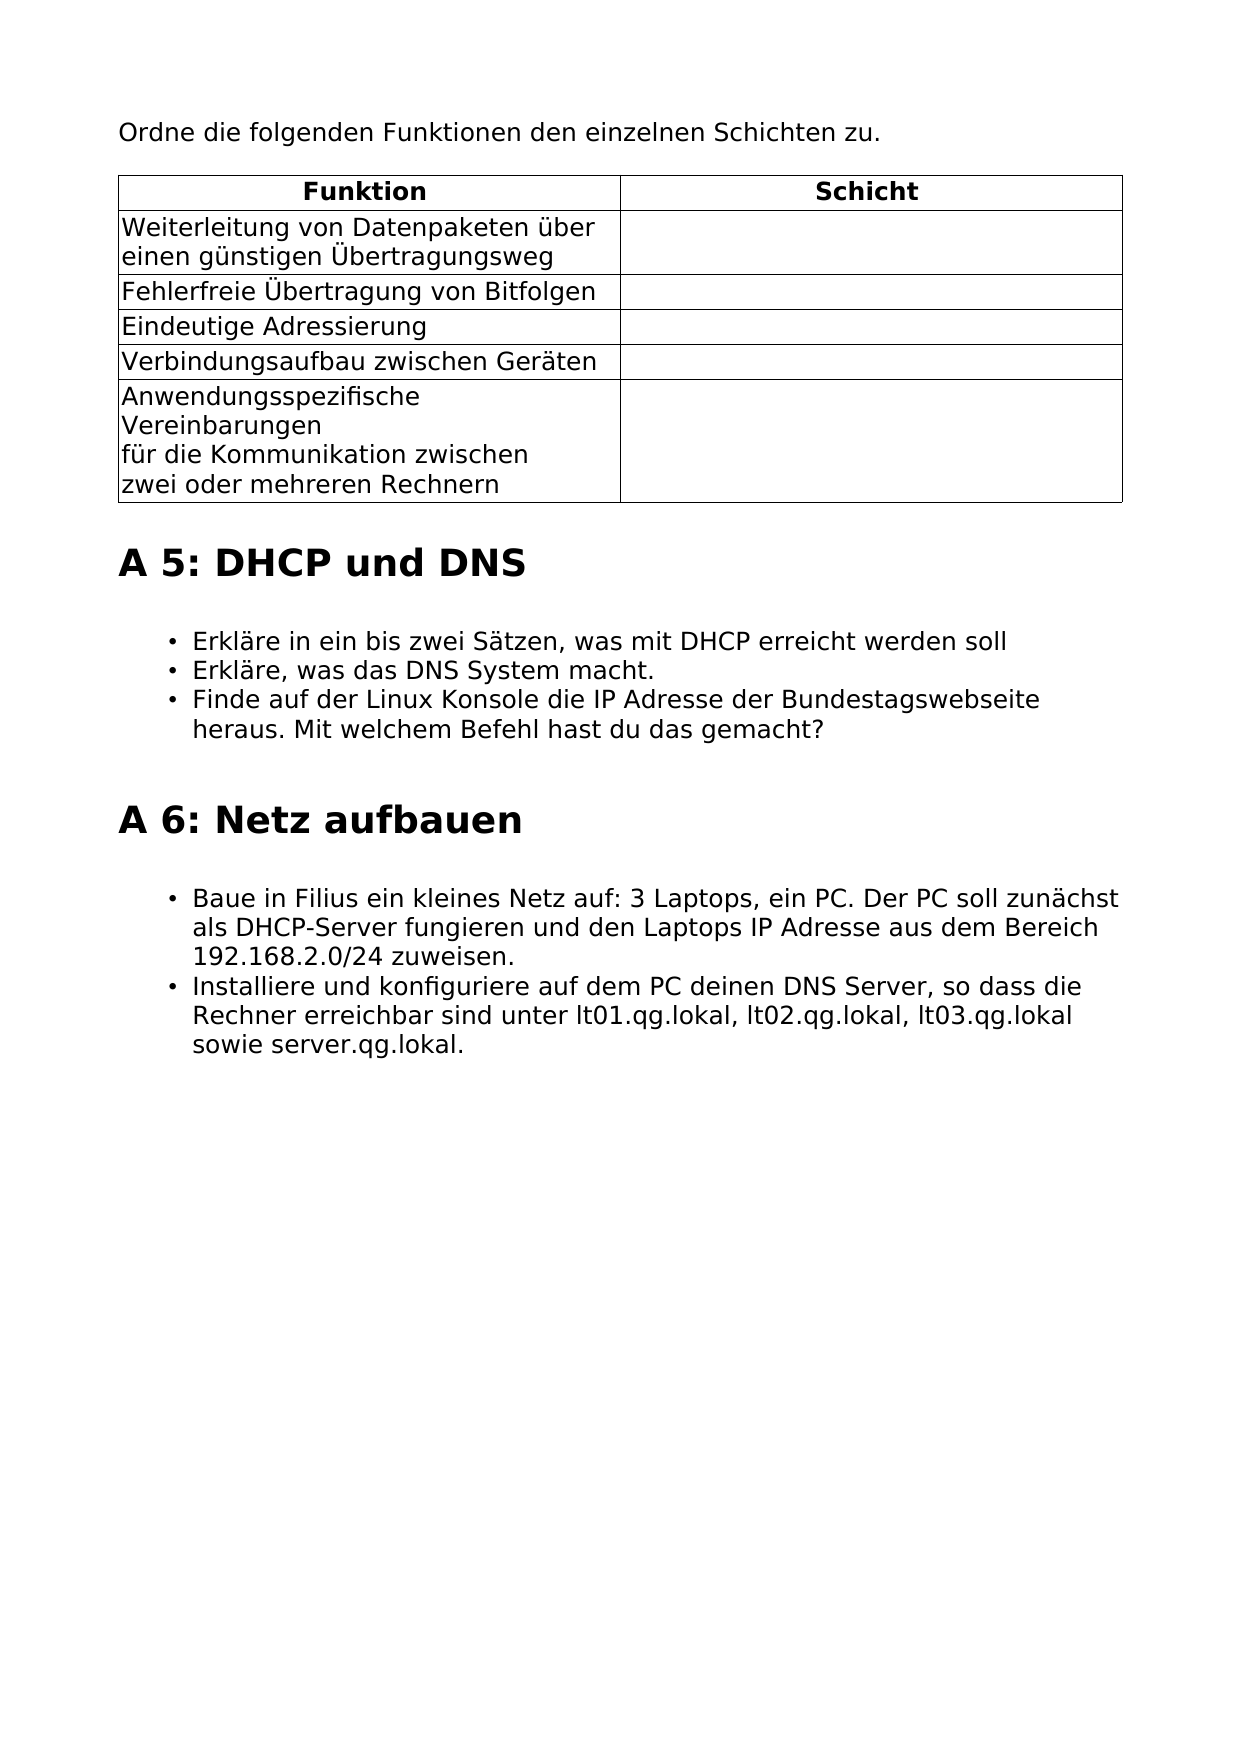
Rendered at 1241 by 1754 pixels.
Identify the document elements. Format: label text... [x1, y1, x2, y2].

list Erkläre in ein bis zwei Sätzen, was mit DHCP erreicht werden soll [177, 627, 1122, 657]
list Erkläre, was das DNS System macht. [177, 657, 1122, 686]
text Ordne die folgenden Funktionen den einzelnen Schichten zu. [118, 118, 1122, 147]
subtitle A 6: Netz aufbauen [118, 798, 1122, 842]
list Baue in Filius ein kleines Netz auf: 3 Laptops, ein PC. Der PC soll zunächst als DHCP-Server fungieren und den Laptops IP Adresse aus dem Bereich 192.168.2.0/24 zuweisen. [177, 884, 1122, 972]
list Finde auf der Linux Konsole die IP Adresse der Bundestagswebseite heraus. Mit welchem Befehl hast du das gemacht? [177, 686, 1122, 744]
table_cell Eindeutige Adressierung [119, 310, 620, 344]
table_cell [621, 310, 1122, 344]
table_cell [621, 380, 1122, 502]
table_header Schicht [621, 176, 1122, 210]
table_cell Fehlerfreie Übertragung von Bitfolgen [119, 275, 620, 309]
table_cell Weiterleitung von Datenpaketen über einen günstigen Übertragungsweg [119, 211, 620, 274]
subtitle A 5: DHCP und DNS [118, 542, 1122, 585]
table_cell Anwendungsspezifische Vereinbarungen für die Kommunikation zwischen zwei oder mehreren Rechnern [119, 380, 620, 502]
table_cell [621, 345, 1122, 379]
table_header Funktion [119, 176, 620, 210]
table_cell Verbindungsaufbau zwischen Geräten [119, 345, 620, 379]
table_cell [621, 211, 1122, 274]
list Installiere und konfiguriere auf dem PC deinen DNS Server, so dass die Rechner erreichbar sind unter lt01.qg.lokal, lt02.qg.lokal, lt03.qg.lokal sowie server.qg.lokal. [177, 972, 1122, 1059]
table_cell [621, 275, 1122, 309]
